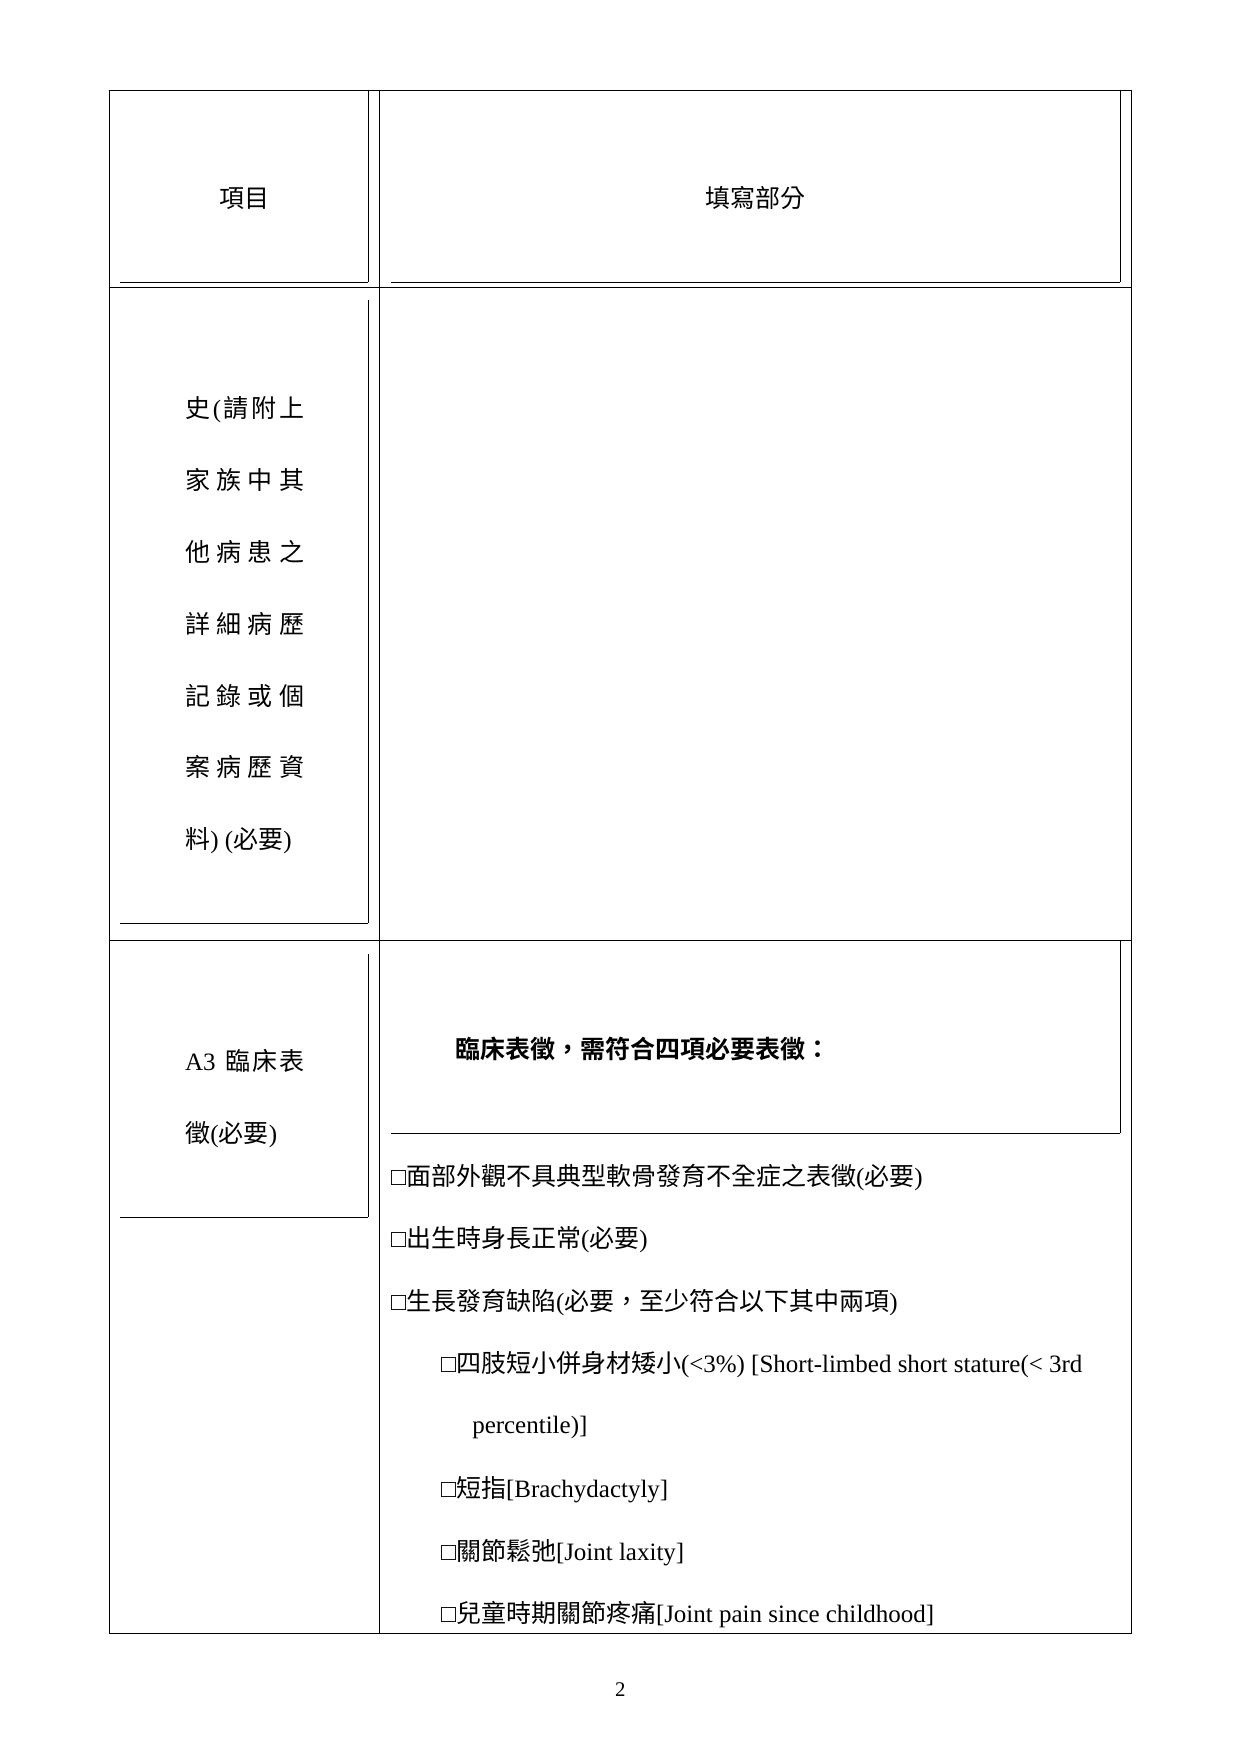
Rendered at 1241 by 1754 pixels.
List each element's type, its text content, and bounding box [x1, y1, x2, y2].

table_cell 臨床表徵，需符合四項必要表徵： □面部外觀不具典型軟骨發育不全症之表徵(必要) □出生時身長正常(必要) □生長發育缺陷(必要，至少符合以下其中兩項) □四肢短小併身材矮小(<3%) [Short-limbed short stature(< 3rd percentile)] □短指[Brachydactyly] □關節鬆弛[Joint laxity] □兒童時期關節疼痛[Joint pain since childhood] [380, 941, 1131, 1633]
table_cell [380, 288, 1131, 940]
table_header 項目 [110, 91, 379, 287]
table_header 填寫部分 [380, 91, 1131, 287]
table_cell 史(請附上家族中其他病患之詳細病歷記錄或個案病歷資料) (必要) [110, 288, 379, 940]
table_cell A3 臨床表徵(必要) [110, 941, 379, 1633]
